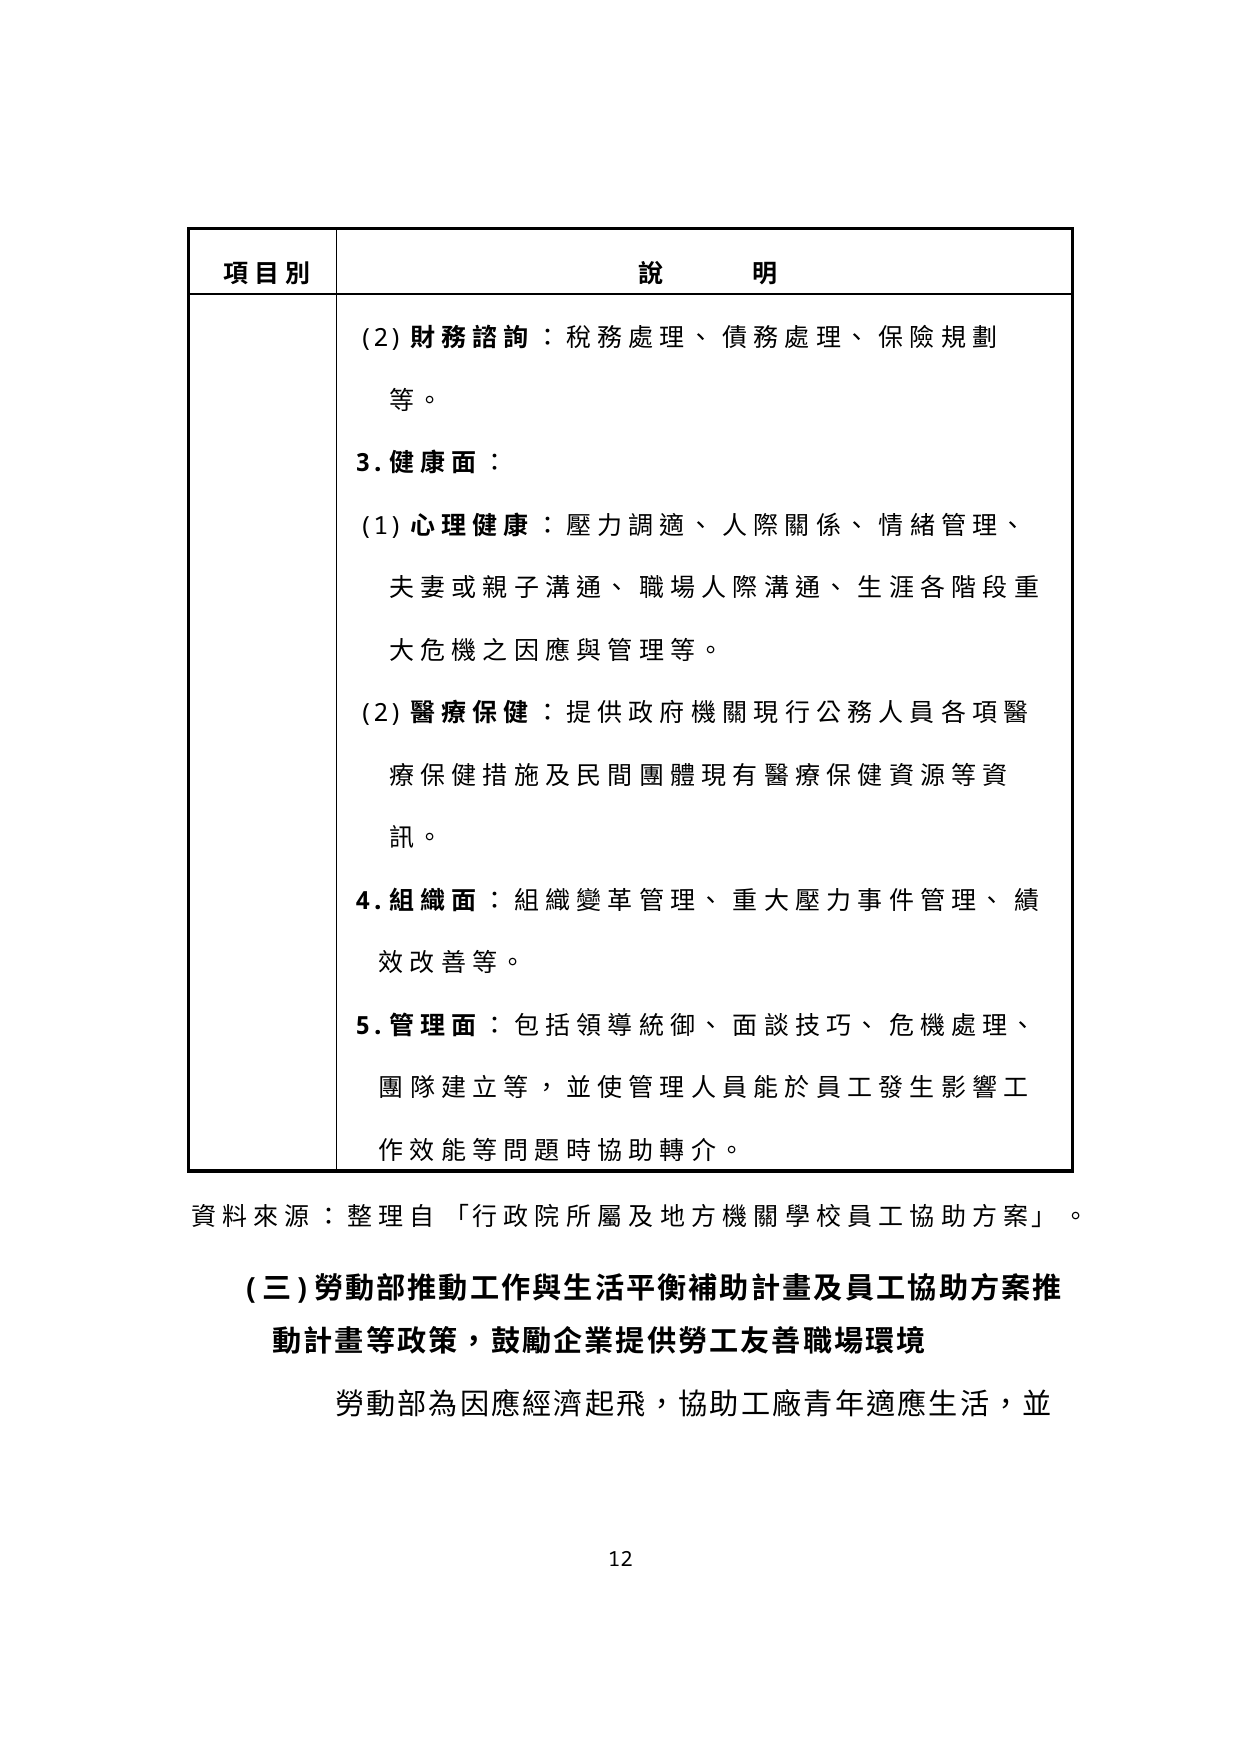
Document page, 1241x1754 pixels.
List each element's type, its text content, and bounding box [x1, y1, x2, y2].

text 資料來源：整理自「行政院所屬及地方機關學校員工協助方案」。 [180, 1172, 1063, 1235]
text (三)勞動部推動工作與生活平衡補助計畫及員工協助方案推動計畫等政策，鼓勵企業提供勞工友善職場環境 [236, 1235, 1063, 1360]
table_cell [190, 295, 336, 1169]
table_header 項目別 [190, 230, 336, 293]
table_cell (2)財務諮詢：稅務處理、債務處理、保險規劃等。 3.健康面： (1)心理健康：壓力調適、人際關係、情緒管理、夫妻或親子溝通、職場人際溝通、生涯各階段重大危機之因應與管理等。 (2)醫療保健：提供政府機關現行公務人員各項醫療保健措施及民間團體現有醫療保健資源等資訊。 4.組織面：組織變革管理、重大壓力事件管理、績效改善等。 5.管理面：包括領導統御、面談技巧、危機處理、團隊建立等，並使管理人員能於員工發生影響工作效能等問題時協助轉介。 [337, 295, 1071, 1169]
text 勞動部為因應經濟起飛，協助工廠青年適應生活，並配合環境轉變衍生不同工作型態，歷經49至69年事業單位自行成立員工輔導機制階段、69至83年政府制定階段、83至97年員工協助方案形成階段、98至102年員工協助方案推動階段、103年至今員工協助方案推廣階段等5階段，分別於98年推動員工協助方案及103年實施「推動工作與生活平衡補助計畫」，鼓勵企業提供勞工友善環境，計畫內容彙整如表3-1-2。 [266, 1360, 1063, 1422]
table_header 說 明 [337, 230, 1071, 293]
